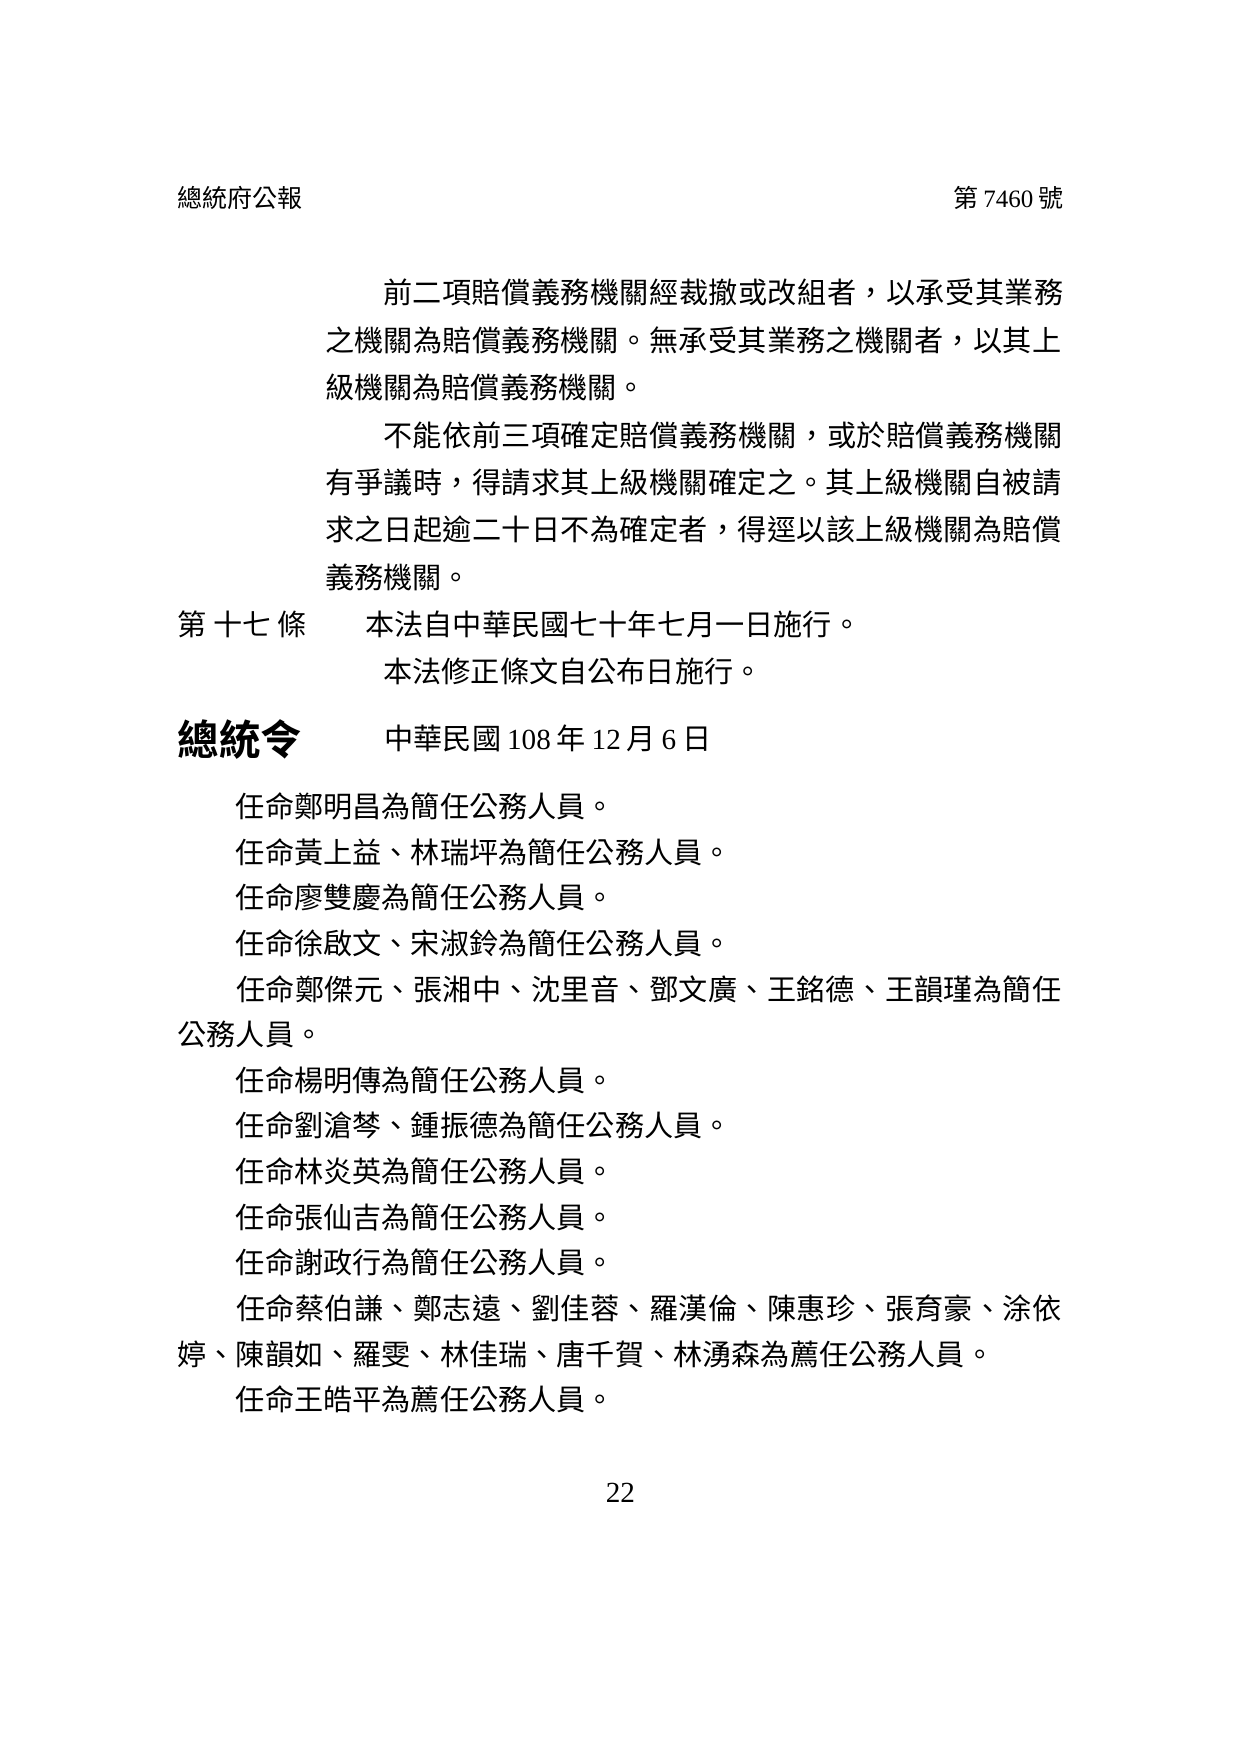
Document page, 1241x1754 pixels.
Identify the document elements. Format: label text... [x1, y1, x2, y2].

text 任命謝政行為簡任公務人員。 [177, 1237, 1063, 1283]
text 任命楊明傳為簡任公務人員。 [177, 1055, 1063, 1100]
text 任命王皓平為薦任公務人員。 [177, 1374, 1063, 1420]
text 第 十七 條 本法自中華民國七十年七月一日施行。 [177, 598, 1063, 645]
text 前二項賠償義務機關經裁撤或改組者，以承受其業務之機關為賠償義務機關。無承受其業務之機關者，以其上級機關為賠償義務機關。 [325, 266, 1063, 408]
text 任命廖雙慶為簡任公務人員。 [177, 872, 1063, 918]
text 本法修正條文自公布日施行。 [325, 645, 1063, 692]
text 任命鄭傑元、張湘中、沈里音、鄧文廣、王銘德、王韻瑾為簡任公務人員。 [177, 963, 1063, 1055]
text 不能依前三項確定賠償義務機關，或於賠償義務機關有爭議時，得請求其上級機關確定之。其上級機關自被請求之日起逾二十日不為確定者，得逕以該上級機關為賠償義務機關。 [325, 408, 1063, 598]
text 任命林炎英為簡任公務人員。 [177, 1146, 1063, 1192]
text 任命張仙吉為簡任公務人員。 [177, 1192, 1063, 1237]
table_header 中華民國108年12月6日 [381, 693, 877, 781]
text 任命徐啟文、宋淑鈴為簡任公務人員。 [177, 918, 1063, 963]
text 任命鄭明昌為簡任公務人員。 [177, 781, 1063, 827]
text 任命蔡伯謙、鄭志遠、劉佳蓉、羅漢倫、陳惠珍、張育豪、涂依婷、陳韻如、羅雯、林佳瑞、唐千賀、林湧森為薦任公務人員。 [177, 1283, 1063, 1374]
table_header 總統令 [174, 693, 381, 781]
text 任命黃上益、林瑞坪為簡任公務人員。 [177, 827, 1063, 872]
text 任命劉滄棽、鍾振德為簡任公務人員。 [177, 1100, 1063, 1146]
